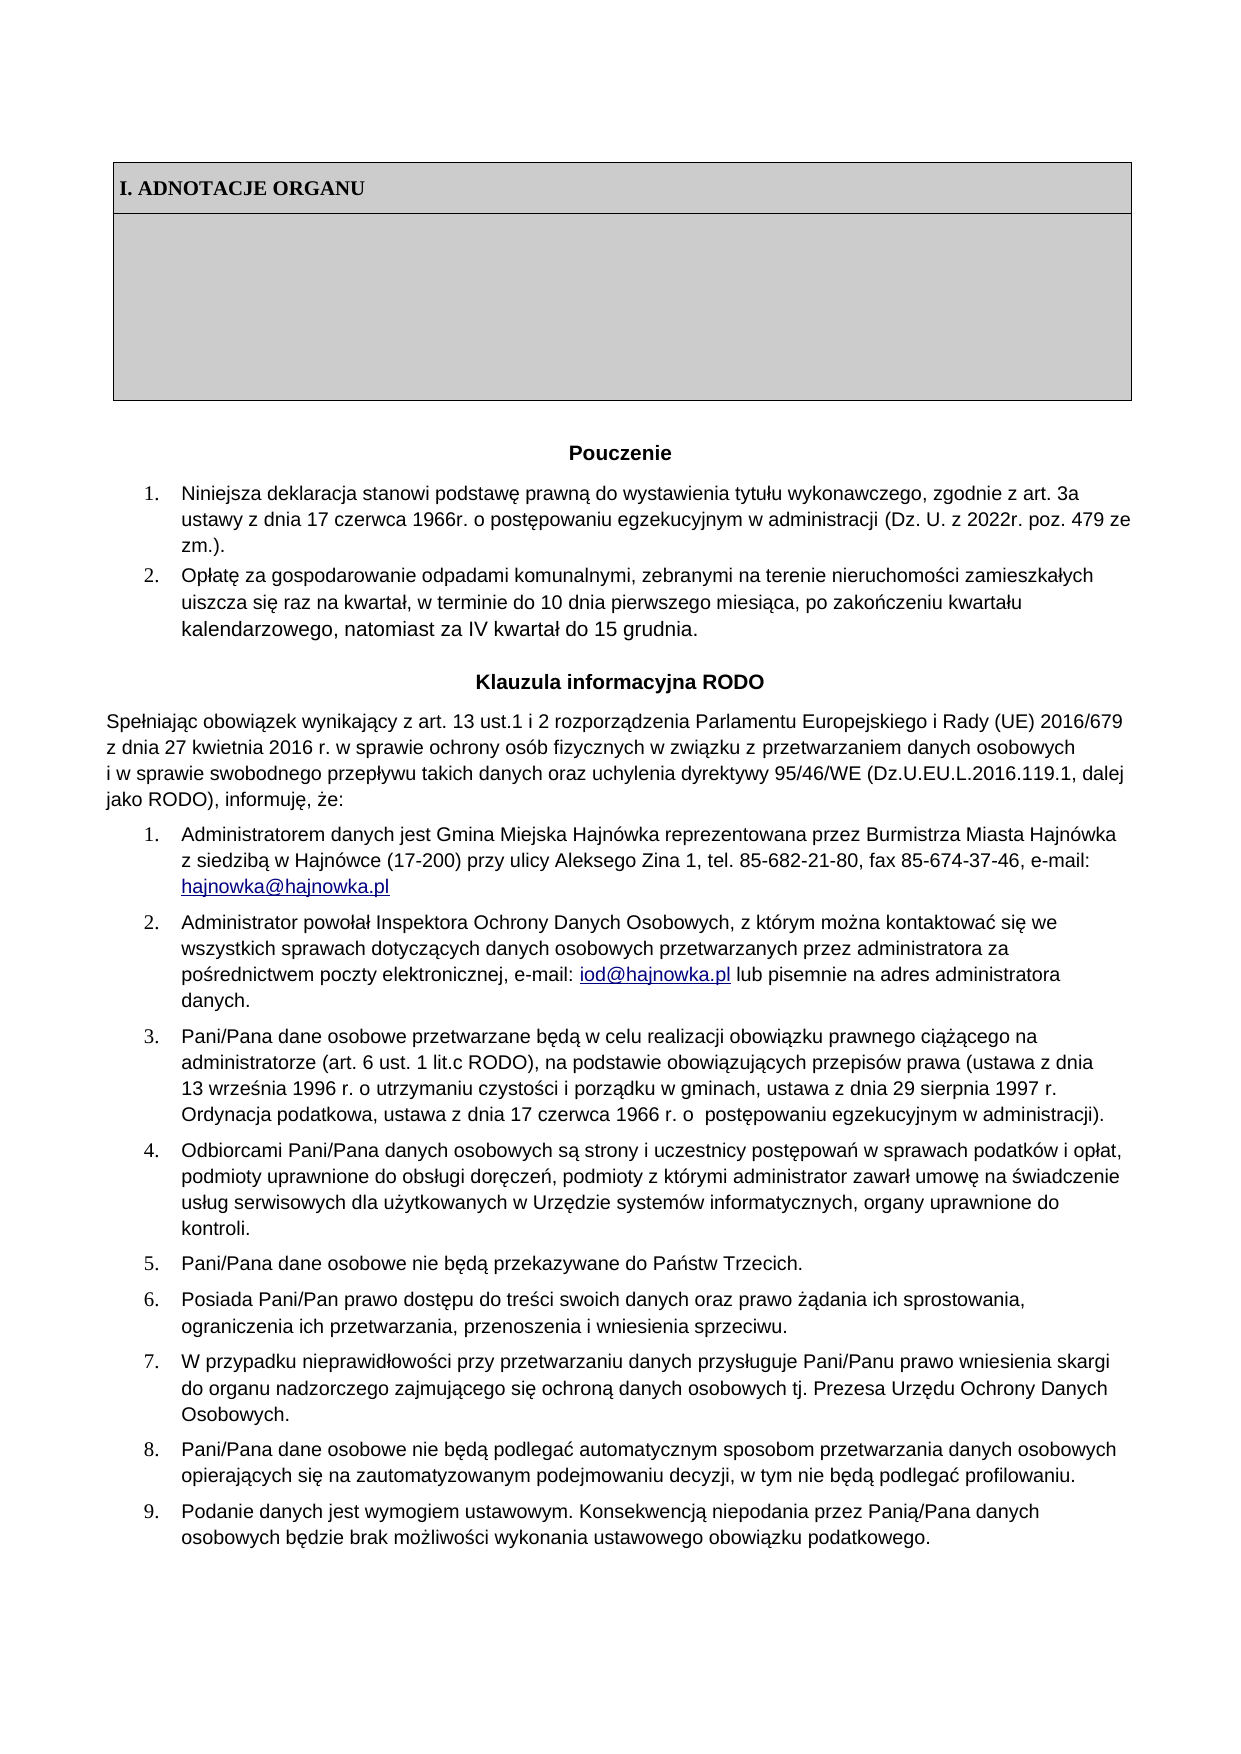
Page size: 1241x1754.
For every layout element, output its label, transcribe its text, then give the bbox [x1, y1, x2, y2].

list Odbiorcami Pani/Pana danych osobowych są strony i uczestnicy postępowań w sprawach podatków i opłat, podmioty uprawnione do obsługi doręczeń, podmioty z którymi administrator zawarł umowę na świadczenie usług serwisowych dla użytkowanych w Urzędzie systemów informatycznych, organy uprawnione do kontroli. [144, 1137, 1134, 1240]
list Administrator powołał Inspektora Ochrony Danych Osobowych, z którym można kontaktować się we wszystkich sprawach dotyczących danych osobowych przetwarzanych przez administratora za pośrednictwem poczty elektronicznej, e-mail: iod@hajnowka.pl lub pisemnie na adres administratora danych. [144, 910, 1134, 1012]
table_cell [114, 214, 1131, 400]
list Niniejsza deklaracja stanowi podstawę prawną do wystawienia tytułu wykonawczego, zgodnie z art. 3a ustawy z dnia 17 czerwca 1966r. o postępowaniu egzekucyjnym w administracji (Dz. U. z 2022r. poz. 479 ze zm.). [144, 481, 1134, 557]
list Pani/Pana dane osobowe nie będą przekazywane do Państw Trzecich. [144, 1251, 1134, 1275]
list Opłatę za gospodarowanie odpadami komunalnymi, zebranymi na terenie nieruchomości zamieszkałych uiszcza się raz na kwartał, w terminie do 10 dnia pierwszego miesiąca, po zakończeniu kwartału kalendarzowego, natomiast za IV kwartał do 15 grudnia. [144, 563, 1134, 641]
list Pani/Pana dane osobowe przetwarzane będą w celu realizacji obowiązku prawnego ciążącego na administratorze (art. 6 ust. 1 lit.c RODO), na podstawie obowiązujących przepisów prawa (ustawa z dnia 13 września 1996 r. o utrzymaniu czystości i porządku w gminach, ustawa z dnia 29 sierpnia 1997 r. Ordynacja podatkowa, ustawa z dnia 17 czerwca 1966 r. o postępowaniu egzekucyjnym w administracji). [144, 1024, 1134, 1126]
list Posiada Pani/Pan prawo dostępu do treści swoich danych oraz prawo żądania ich sprostowania, ograniczenia ich przetwarzania, przenoszenia i wniesienia sprzeciwu. [144, 1287, 1134, 1337]
subtitle Pouczenie [106, 441, 1134, 465]
list Pani/Pana dane osobowe nie będą podlegać automatycznym sposobom przetwarzania danych osobowych opierających się na zautomatyzowanym podejmowaniu decyzji, w tym nie będą podlegać profilowaniu. [144, 1437, 1134, 1487]
subtitle Klauzula informacyjna RODO [106, 669, 1134, 693]
table_header I. ADNOTACJE ORGANU [114, 163, 1131, 213]
list Podanie danych jest wymogiem ustawowym. Konsekwencją niepodania przez Panią/Pana danych osobowych będzie brak możliwości wykonania ustawowego obowiązku podatkowego. [144, 1499, 1134, 1549]
list W przypadku nieprawidłowości przy przetwarzaniu danych przysługuje Pani/Panu prawo wniesienia skargi do organu nadzorczego zajmującego się ochroną danych osobowych tj. Prezesa Urzędu Ochrony Danych Osobowych. [144, 1349, 1134, 1425]
text Spełniając obowiązek wynikający z art. 13 ust.1 i 2 rozporządzenia Parlamentu Europejskiego i Rady (UE) 2016/679 z dnia 27 kwietnia 2016 r. w sprawie ochrony osób fizycznych w związku z przetwarzaniem danych osobowych i w sprawie swobodnego przepływu takich danych oraz uchylenia dyrektywy 95/46/WE (Dz.U.EU.L.2016.119.1, dalej jako RODO), informuję, że: [106, 709, 1134, 810]
list Administratorem danych jest Gmina Miejska Hajnówka reprezentowana przez Burmistrza Miasta Hajnówka z siedzibą w Hajnówce (17-200) przy ulicy Aleksego Zina 1, tel. 85-682-21-80, fax 85-674-37-46, e-mail: hajnowka@hajnowka.pl [144, 822, 1134, 898]
